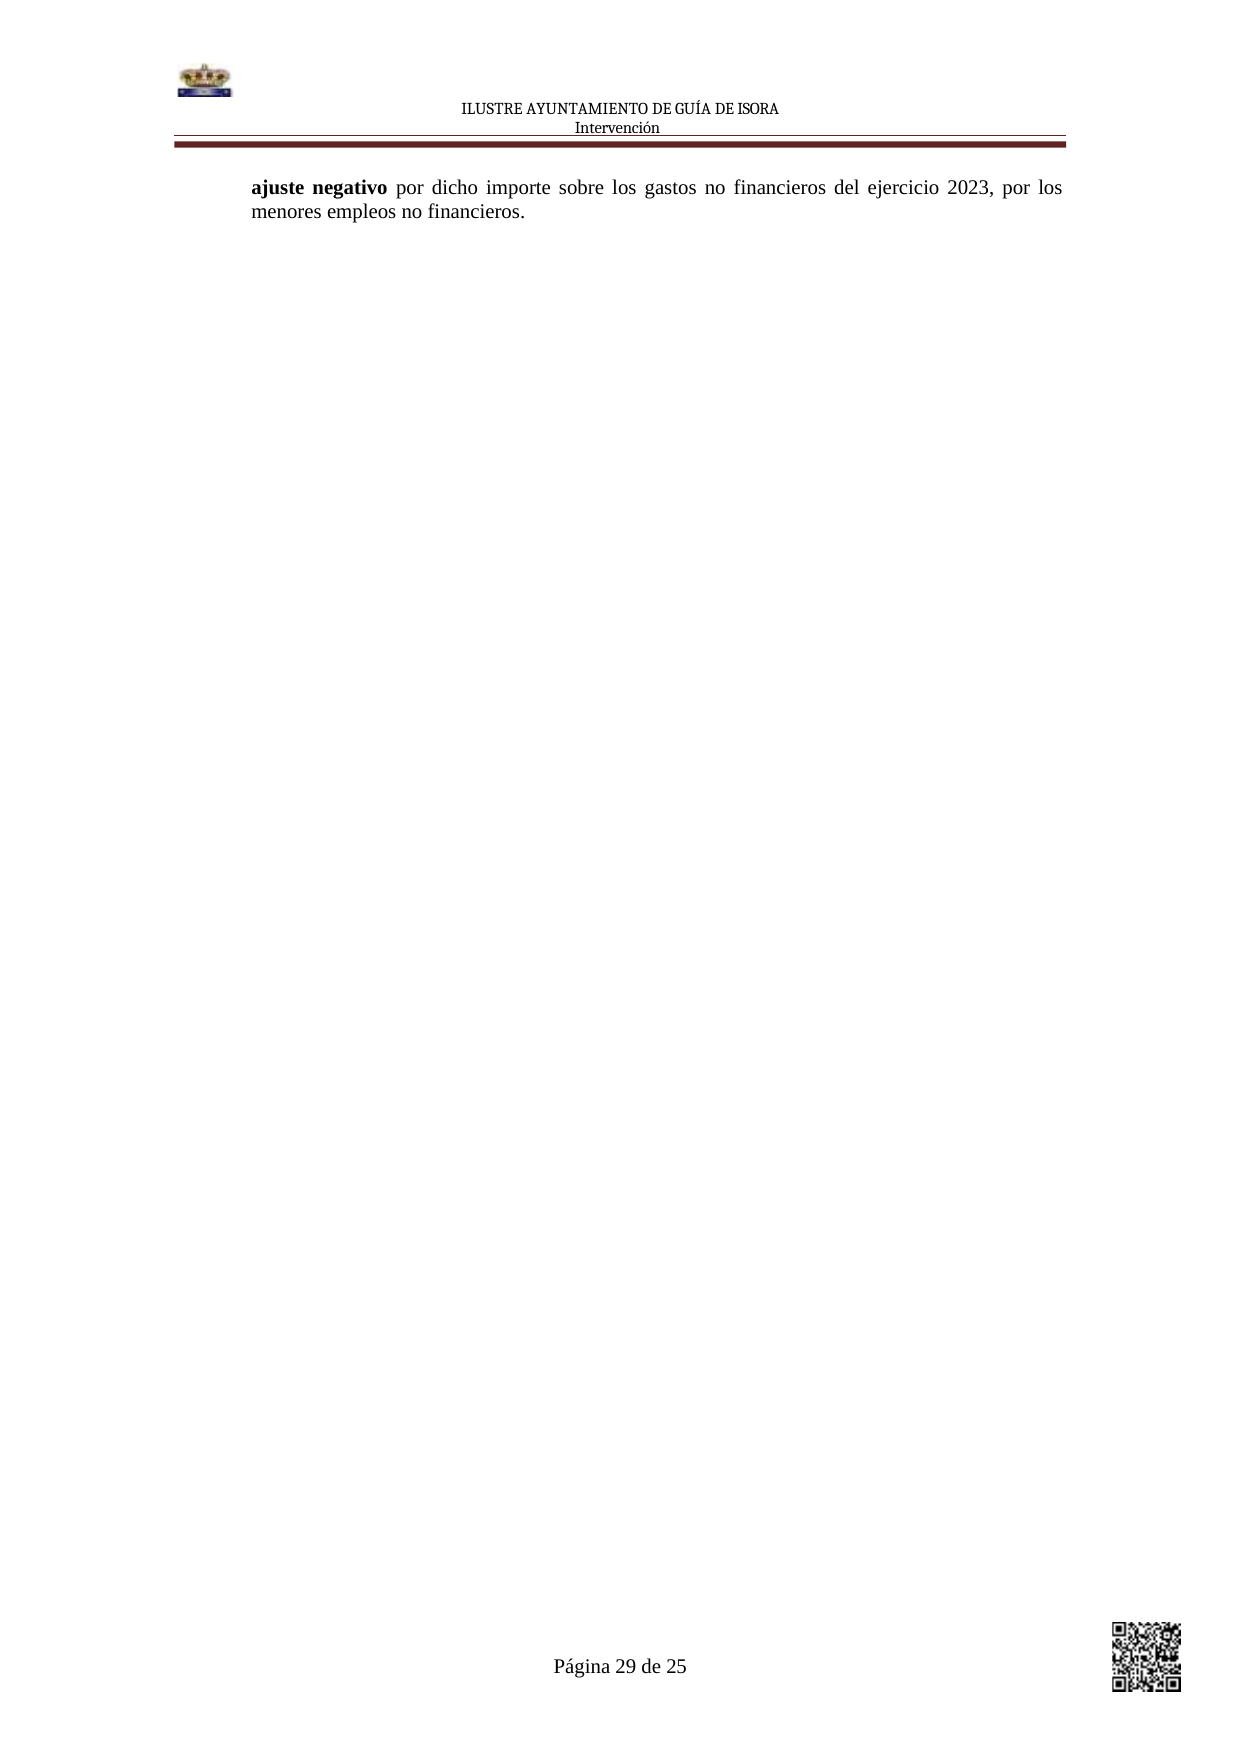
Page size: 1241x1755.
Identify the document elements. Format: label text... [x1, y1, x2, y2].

text ajuste negativo por dicho importe sobre los gastos no financieros del ejercicio 2023, por los menores empleos no financieros. [251, 175, 1064, 223]
